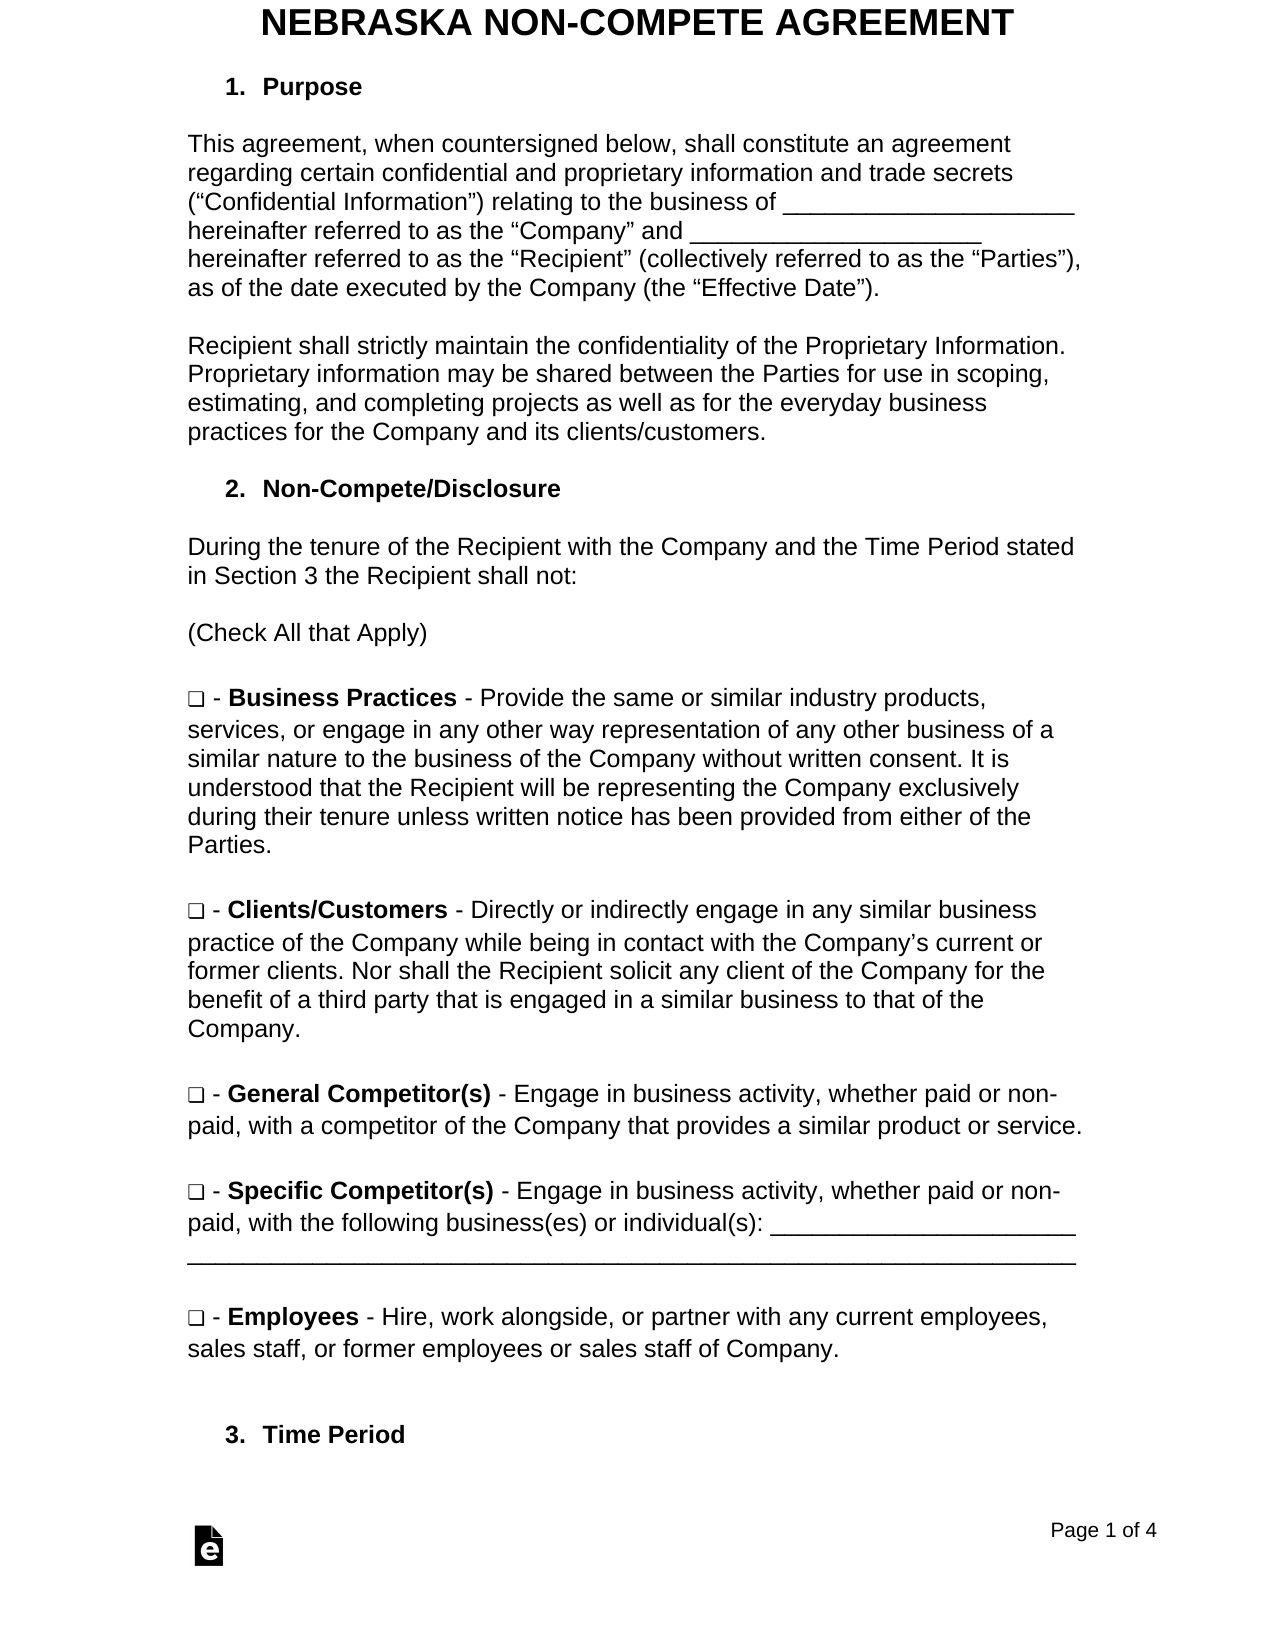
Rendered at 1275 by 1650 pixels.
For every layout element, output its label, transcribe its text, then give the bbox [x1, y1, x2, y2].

text (Check All that Apply) [187, 618, 1087, 647]
text Recipient shall strictly maintain the confidentiality of the Proprietary Information. Proprietary information may be shared between the Parties for use in scoping, estimating, and completing projects as well as for the everyday business practices for the Company and its clients/customers. [187, 331, 1087, 446]
text ❏ - Business Practices - Provide the same or similar industry products, services, or engage in any other way representation of any other business of a similar nature to the business of the Company without written consent. It is understood that the Recipient will be representing the Company exclusively during their tenure unless written notice has been provided from either of the Parties. [187, 676, 1087, 859]
text ❏ - Employees - Hire, work alongside, or partner with any current employees, sales staff, or former employees or sales staff of Company. [187, 1294, 1087, 1363]
text During the tenure of the Recipient with the Company and the Time Period stated in Section 3 the Recipient shall not: [187, 532, 1087, 589]
list Time Period [225, 1420, 1087, 1449]
list Non-Compete/Disclosure [225, 474, 1087, 503]
text ________________________________________________________________ [187, 1237, 1087, 1266]
text ❏ - Specific Competitor(s) - Engage in business activity, whether paid or non-paid, with the following business(es) or individual(s): ______________________ [187, 1168, 1087, 1237]
subtitle NEBRASKA NON-COMPETE AGREEMENT [187, 0, 1087, 43]
text ❏ - General Competitor(s) - Engage in business activity, whether paid or non-paid, with a competitor of the Company that provides a similar product or service. [187, 1071, 1087, 1140]
text ❏ - Clients/Customers - Directly or indirectly engage in any similar business practice of the Company while being in contact with the Company’s current or former clients. Nor shall the Recipient solicit any client of the Company for the benefit of a third party that is engaged in a similar business to that of the Company. [187, 888, 1087, 1042]
list Purpose [225, 72, 1087, 101]
text This agreement, when countersigned below, shall constitute an agreement regarding certain confidential and proprietary information and trade secrets (“Confidential Information”) relating to the business of _____________________ hereinafter referred to as the “Company” and _____________________ hereinafter referred to as the “Recipient” (collectively referred to as the “Parties”), as of the date executed by the Company (the “Effective Date”). [187, 129, 1087, 302]
